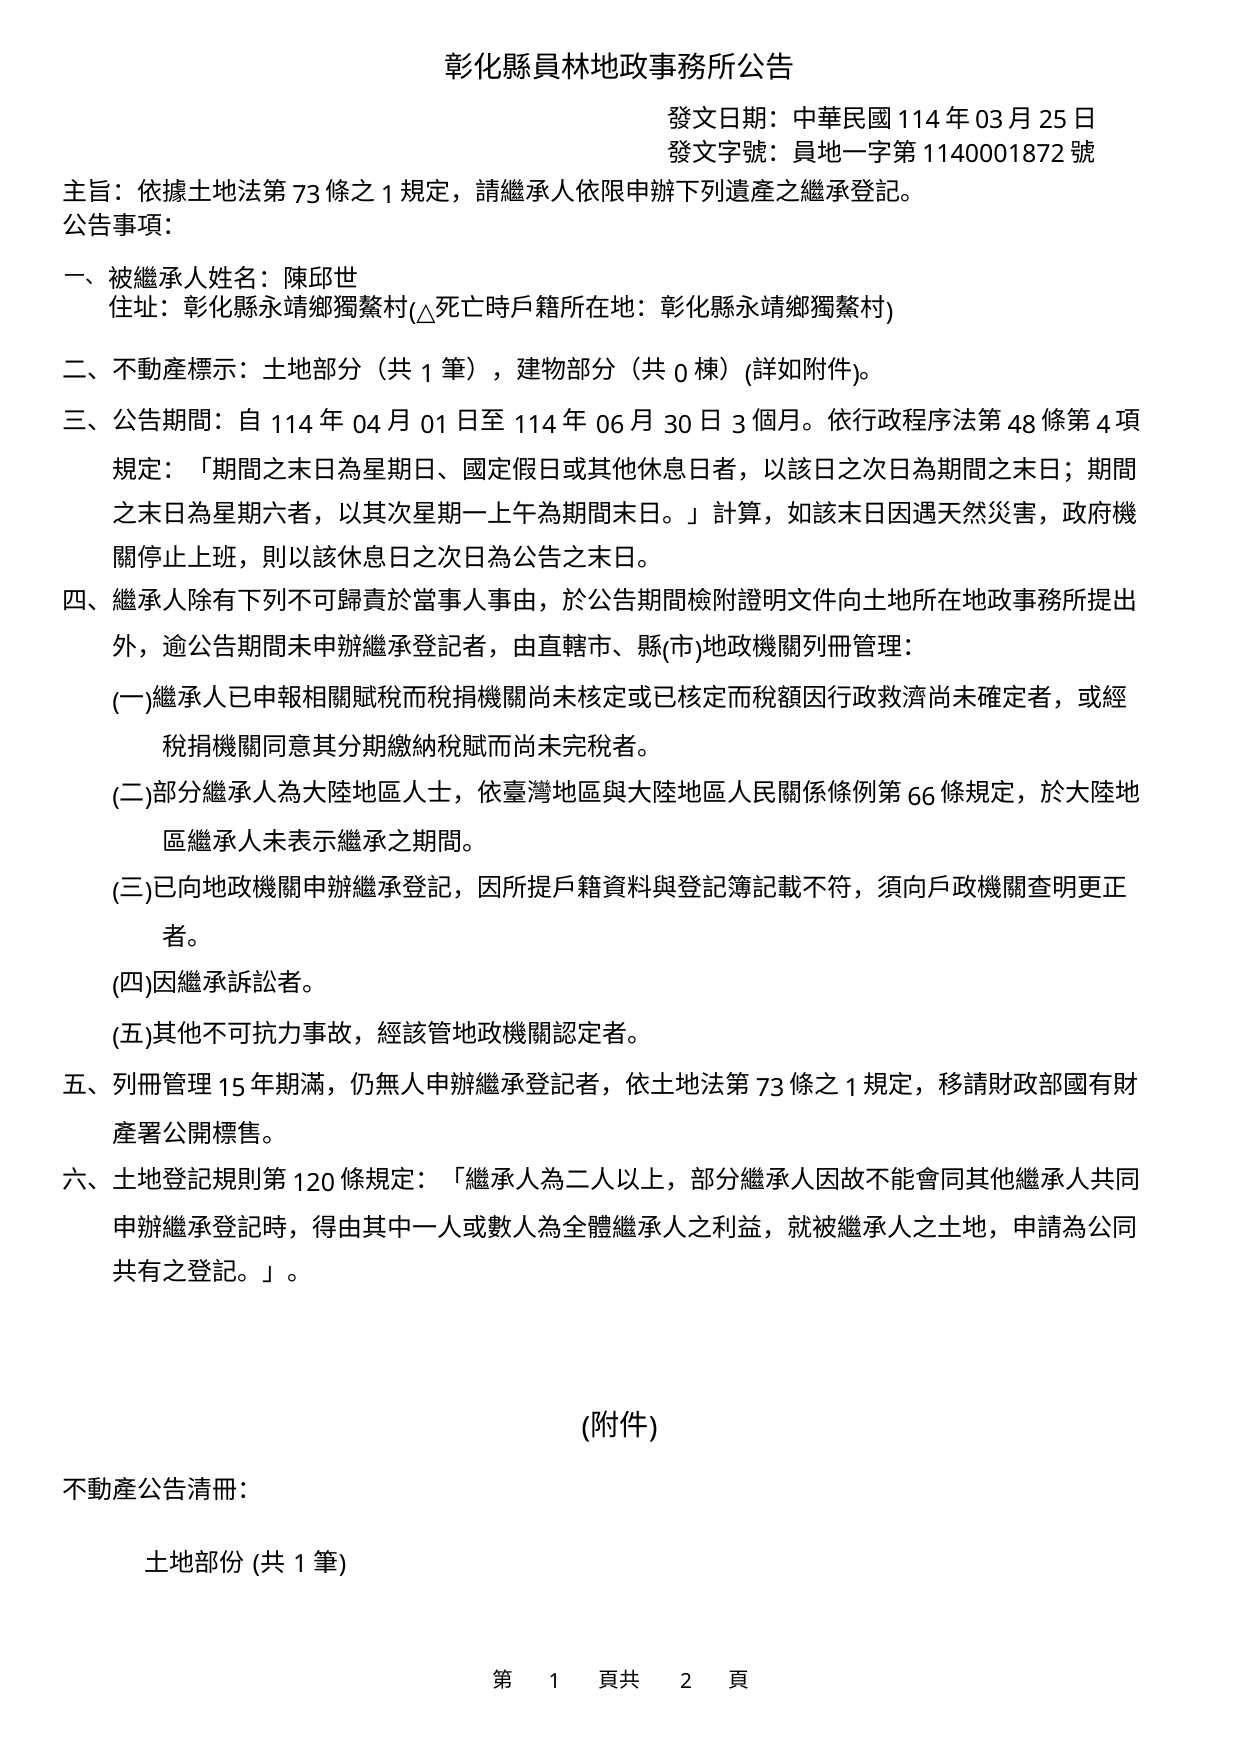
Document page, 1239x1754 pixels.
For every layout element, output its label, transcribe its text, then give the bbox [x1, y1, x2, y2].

table_cell [759, 1660, 1177, 1701]
table_cell [1177, 1456, 1239, 1528]
table_cell [1177, 1600, 1239, 1660]
table_cell [1177, 1355, 1239, 1395]
table_header [585, 0, 653, 41]
table_cell [1177, 1529, 1239, 1600]
table_header [483, 0, 523, 41]
table_cell 第 [483, 1660, 523, 1701]
table_cell [62, 315, 109, 356]
table_header [667, 0, 718, 41]
table_cell [653, 95, 667, 177]
table_cell [759, 1355, 1177, 1395]
table_cell 頁 [718, 1660, 759, 1701]
table_cell [0, 1456, 62, 1528]
table_cell [1177, 356, 1239, 1354]
table_cell [483, 1355, 523, 1395]
table_cell [653, 1600, 667, 1660]
table_cell [653, 1355, 667, 1395]
table_header [523, 0, 585, 41]
table_cell [718, 1355, 759, 1395]
table_cell [523, 95, 585, 177]
table_header [653, 0, 667, 41]
table_cell [0, 95, 62, 177]
table_cell 主旨：依據土地法第73條之1規定，請繼承人依限申辦下列遺產之繼承登記。 公告事項： [62, 177, 1177, 264]
table_cell [1177, 1660, 1239, 1701]
table_cell 2 [653, 1660, 718, 1701]
table_cell [523, 1355, 585, 1395]
table_cell [109, 1660, 482, 1701]
table_header [718, 0, 759, 41]
table_cell [1177, 41, 1239, 94]
table_cell [585, 1355, 653, 1395]
table_cell [0, 1395, 62, 1456]
table_cell 1 [523, 1660, 585, 1701]
table_cell 一、 [62, 264, 109, 315]
table_cell [1177, 1395, 1239, 1456]
table_cell [0, 356, 62, 1354]
table_cell [523, 1600, 585, 1660]
table_header [0, 0, 62, 41]
table_cell [0, 177, 62, 264]
table_cell 二、不動產標示：土地部分（共 1 筆），建物部分（共 0 棟）(詳如附件)。 三、公告期間：自 114 年 04 月 01 日至 114 年 06 月 30 日 3 個月。依行政程序法第48條第4項 規定：「期間之末日為星期日、國定假日或其他休息日者，以該日之次日為期間之末日；期間 之末日為星期六者，以其次星期一上午為期間末日。」計算，如該末日因遇天然災害，政府機 關停止上班，則以該休息日之次日為公告之末日。 四、繼承人除有下列不可歸責於當事人事由，於公告期間檢附證明文件向土地所在地政事務所提出 外，逾公告期間未申辦繼承登記者，由直轄市、縣(市)地政機關列冊管理： (一)繼承人已申報相關賦稅而稅捐機關尚未核定或已核定而稅額因行政救濟尚未確定者，或經 稅捐機關同意其分期繳納稅賦而尚未完稅者。 (二)部分繼承人為大陸地區人士，依臺灣地區與大陸地區人民關係條例第66條規定，於大陸地 區繼承人未表示繼承之期間。 (三)已向地政機關申辦繼承登記，因所提戶籍資料與登記簿記載不符，須向戶政機關查明更正 者。 (四)因繼承訴訟者。 (五)其他不可抗力事故，經該管地政機關認定者。 五、列冊管理15年期滿，仍無人申辦繼承登記者，依土地法第73條之1規定，移請財政部國有財 產署公開標售。 六、土地登記規則第120條規定：「繼承人為二人以上，部分繼承人因故不能會同其他繼承人共同 申辦繼承登記時，得由其中一人或數人為全體繼承人之利益，就被繼承人之土地，申請為公同 共有之登記。」。 [62, 356, 1177, 1354]
table_cell [585, 1600, 653, 1660]
table_cell [585, 95, 653, 177]
table_cell 不動產公告清冊： [62, 1456, 1177, 1528]
table_cell 頁共 [585, 1660, 653, 1701]
table_cell [483, 95, 523, 177]
table_cell [0, 41, 62, 94]
table_cell [1177, 315, 1239, 356]
table_cell [0, 1660, 62, 1701]
table_header [62, 0, 109, 41]
table_cell [0, 1355, 62, 1395]
table_cell 被繼承人姓名：陳邱世 住址：彰化縣永靖鄉獨鰲村(△死亡時戶籍所在地：彰化縣永靖鄉獨鰲村) [109, 264, 1177, 356]
table_cell [109, 1355, 482, 1395]
table_cell [483, 1600, 523, 1660]
table_cell [718, 1600, 759, 1660]
table_cell [0, 1600, 62, 1660]
table_cell [1177, 264, 1239, 315]
table_cell [62, 1660, 109, 1701]
table_cell [1177, 177, 1239, 264]
table_cell [1177, 95, 1239, 177]
table_cell [62, 1355, 109, 1395]
table_cell 彰化縣員林地政事務所公告 [62, 41, 1177, 94]
table_cell [759, 1600, 1177, 1660]
table_header [1177, 0, 1239, 41]
table_cell [0, 1529, 62, 1600]
table_cell [0, 264, 62, 315]
table_cell (附件) [62, 1395, 1177, 1456]
table_cell [0, 315, 62, 356]
table_cell [109, 1600, 482, 1660]
table_cell [62, 1600, 109, 1660]
table_cell [667, 1600, 718, 1660]
table_header [759, 0, 1177, 41]
table_cell 發文日期：中華民國114年03月25日 發文字號：員地一字第1140001872號 [667, 95, 1177, 177]
table_cell [667, 1355, 718, 1395]
table_cell [62, 95, 109, 177]
table_cell 土地部份 (共 1 筆) [62, 1529, 1177, 1600]
table_cell [109, 95, 482, 177]
table_header [109, 0, 482, 41]
